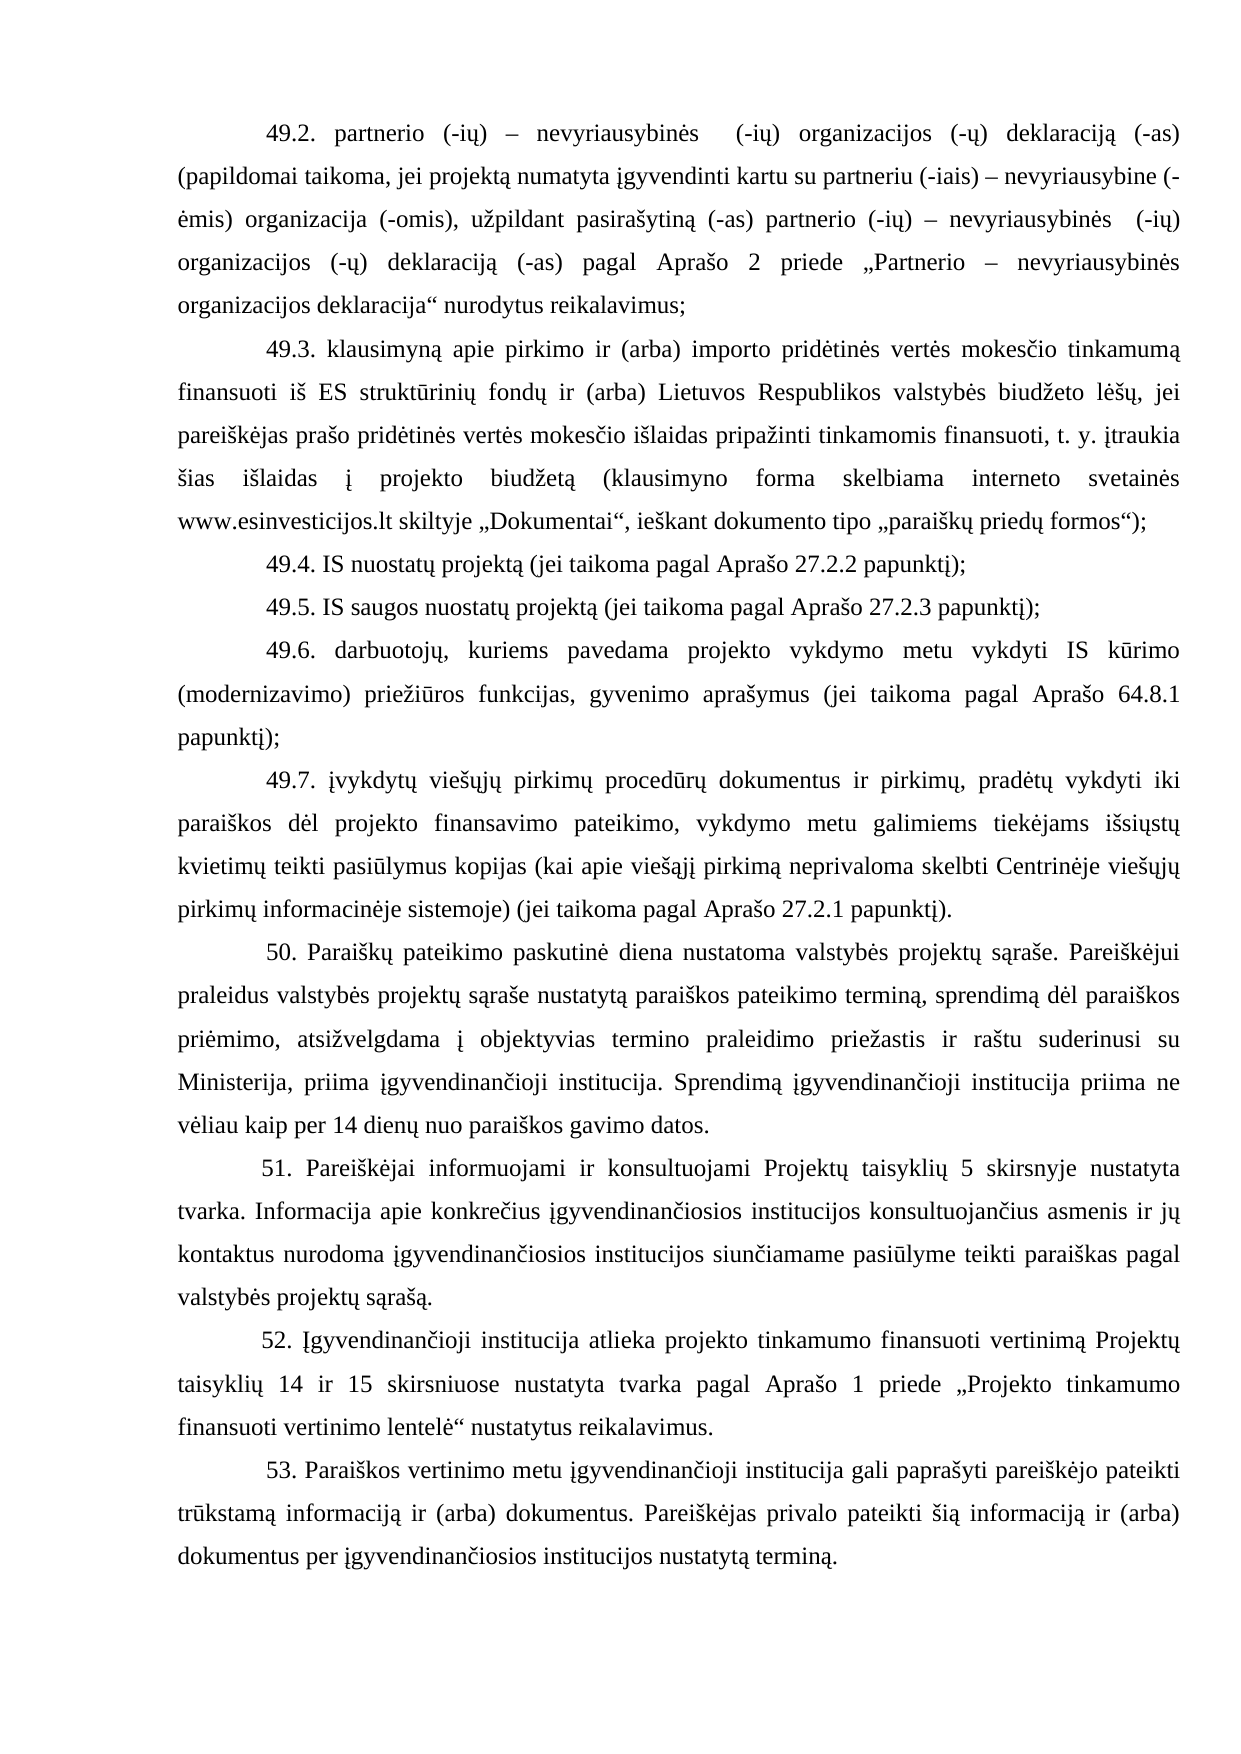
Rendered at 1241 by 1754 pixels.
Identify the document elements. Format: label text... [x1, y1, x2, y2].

text 49.5. IS saugos nuostatų projektą (jei taikoma pagal Aprašo 27.2.3 papunktį); [177, 592, 1181, 621]
text 53. Paraiškos vertinimo metu įgyvendinančioji institucija gali paprašyti pareiškėjo pateikti trūkstamą informaciją ir (arba) dokumentus. Pareiškėjas privalo pateikti šią informaciją ir (arba) dokumentus per įgyvendinančiosios institucijos nustatytą terminą. [177, 1455, 1181, 1570]
text 51. Pareiškėjai informuojami ir konsultuojami Projektų taisyklių 5 skirsnyje nustatyta tvarka. Informacija apie konkrečius įgyvendinančiosios institucijos konsultuojančius asmenis ir jų kontaktus nurodoma įgyvendinančiosios institucijos siunčiamame pasiūlyme teikti paraiškas pagal valstybės projektų sąrašą. [177, 1153, 1181, 1311]
text 52. Įgyvendinančioji institucija atlieka projekto tinkamumo finansuoti vertinimą Projektų taisyklių 14 ir 15 skirsniuose nustatyta tvarka pagal Aprašo 1 priede „Projekto tinkamumo finansuoti vertinimo lentelė“ nustatytus reikalavimus. [177, 1326, 1181, 1441]
text 49.7. įvykdytų viešųjų pirkimų procedūrų dokumentus ir pirkimų, pradėtų vykdyti iki paraiškos dėl projekto finansavimo pateikimo, vykdymo metu galimiems tiekėjams išsiųstų kvietimų teikti pasiūlymus kopijas (kai apie viešąjį pirkimą neprivaloma skelbti Centrinėje viešųjų pirkimų informacinėje sistemoje) (jei taikoma pagal Aprašo 27.2.1 papunktį). [177, 765, 1181, 923]
text 49.4. IS nuostatų projektą (jei taikoma pagal Aprašo 27.2.2 papunktį); [177, 549, 1181, 578]
text 49.3. klausimyną apie pirkimo ir (arba) importo pridėtinės vertės mokesčio tinkamumą finansuoti iš ES struktūrinių fondų ir (arba) Lietuvos Respublikos valstybės biudžeto lėšų, jei pareiškėjas prašo pridėtinės vertės mokesčio išlaidas pripažinti tinkamomis finansuoti, t. y. įtraukia šias išlaidas į projekto biudžetą (klausimyno forma skelbiama interneto svetainės www.esinvesticijos.lt skiltyje „Dokumentai“, ieškant dokumento tipo „paraiškų priedų formos“); [177, 334, 1181, 535]
text 49.6. darbuotojų, kuriems pavedama projekto vykdymo metu vykdyti IS kūrimo (modernizavimo) priežiūros funkcijas, gyvenimo aprašymus (jei taikoma pagal Aprašo 64.8.1 papunktį); [177, 636, 1181, 751]
text 49.2. partnerio (-ių) – nevyriausybinės (-ių) organizacijos (-ų) deklaraciją (-as) (papildomai taikoma, jei projektą numatyta įgyvendinti kartu su partneriu (-iais) – nevyriausybine (-ėmis) organizacija (-omis), užpildant pasirašytiną (-as) partnerio (-ių) – nevyriausybinės (-ių) organizacijos (-ų) deklaraciją (-as) pagal Aprašo 2 priede „Partnerio – nevyriausybinės organizacijos deklaracija“ nurodytus reikalavimus; [177, 118, 1181, 319]
text 50. Paraiškų pateikimo paskutinė diena nustatoma valstybės projektų sąraše. Pareiškėjui praleidus valstybės projektų sąraše nustatytą paraiškos pateikimo terminą, sprendimą dėl paraiškos priėmimo, atsižvelgdama į objektyvias termino praleidimo priežastis ir raštu suderinusi su Ministerija, priima įgyvendinančioji institucija. Sprendimą įgyvendinančioji institucija priima ne vėliau kaip per 14 dienų nuo paraiškos gavimo datos. [177, 937, 1181, 1139]
